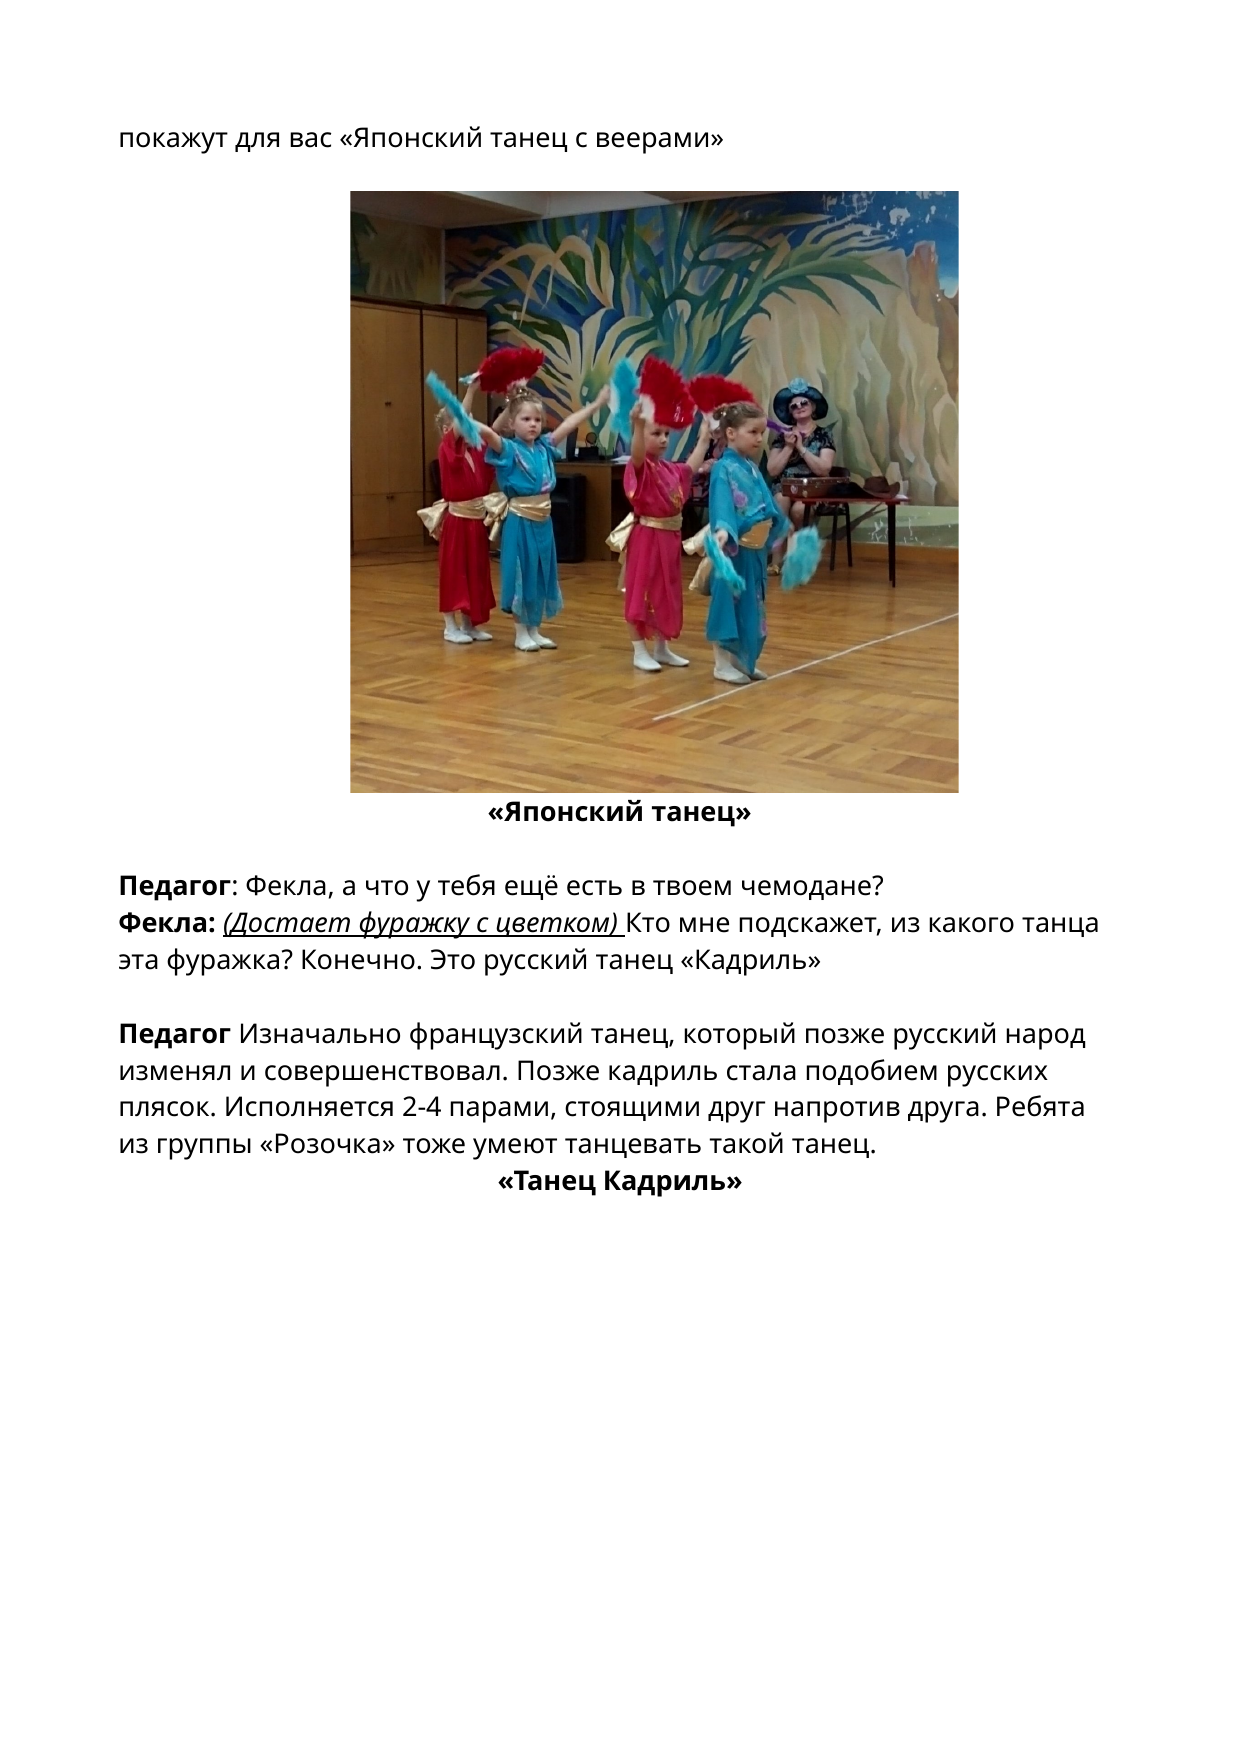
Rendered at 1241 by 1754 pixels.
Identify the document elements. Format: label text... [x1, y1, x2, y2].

text «Танец Кадриль» [118, 1162, 1122, 1198]
text «Японский танец» [118, 192, 1122, 830]
text покажут для вас «Японский танец с веерами» [118, 118, 1122, 155]
text Педагог Изначально французский танец, который позже русский народ изменял и совершенствовал. Позже кадриль стала подобием русских плясок. Исполняется 2-4 парами, стоящими друг напротив друга. Ребята из группы «Розочка» тоже умеют танцевать такой танец. [118, 1014, 1122, 1162]
picture [350, 191, 959, 793]
text Педагог: Фекла, а что у тебя ещё есть в твоем чемодане? [118, 867, 1122, 903]
text Фекла: (Достает фуражку с цветком) Кто мне подскажет, из какого танца эта фуражка? Конечно. Это русский танец «Кадриль» [118, 903, 1122, 977]
